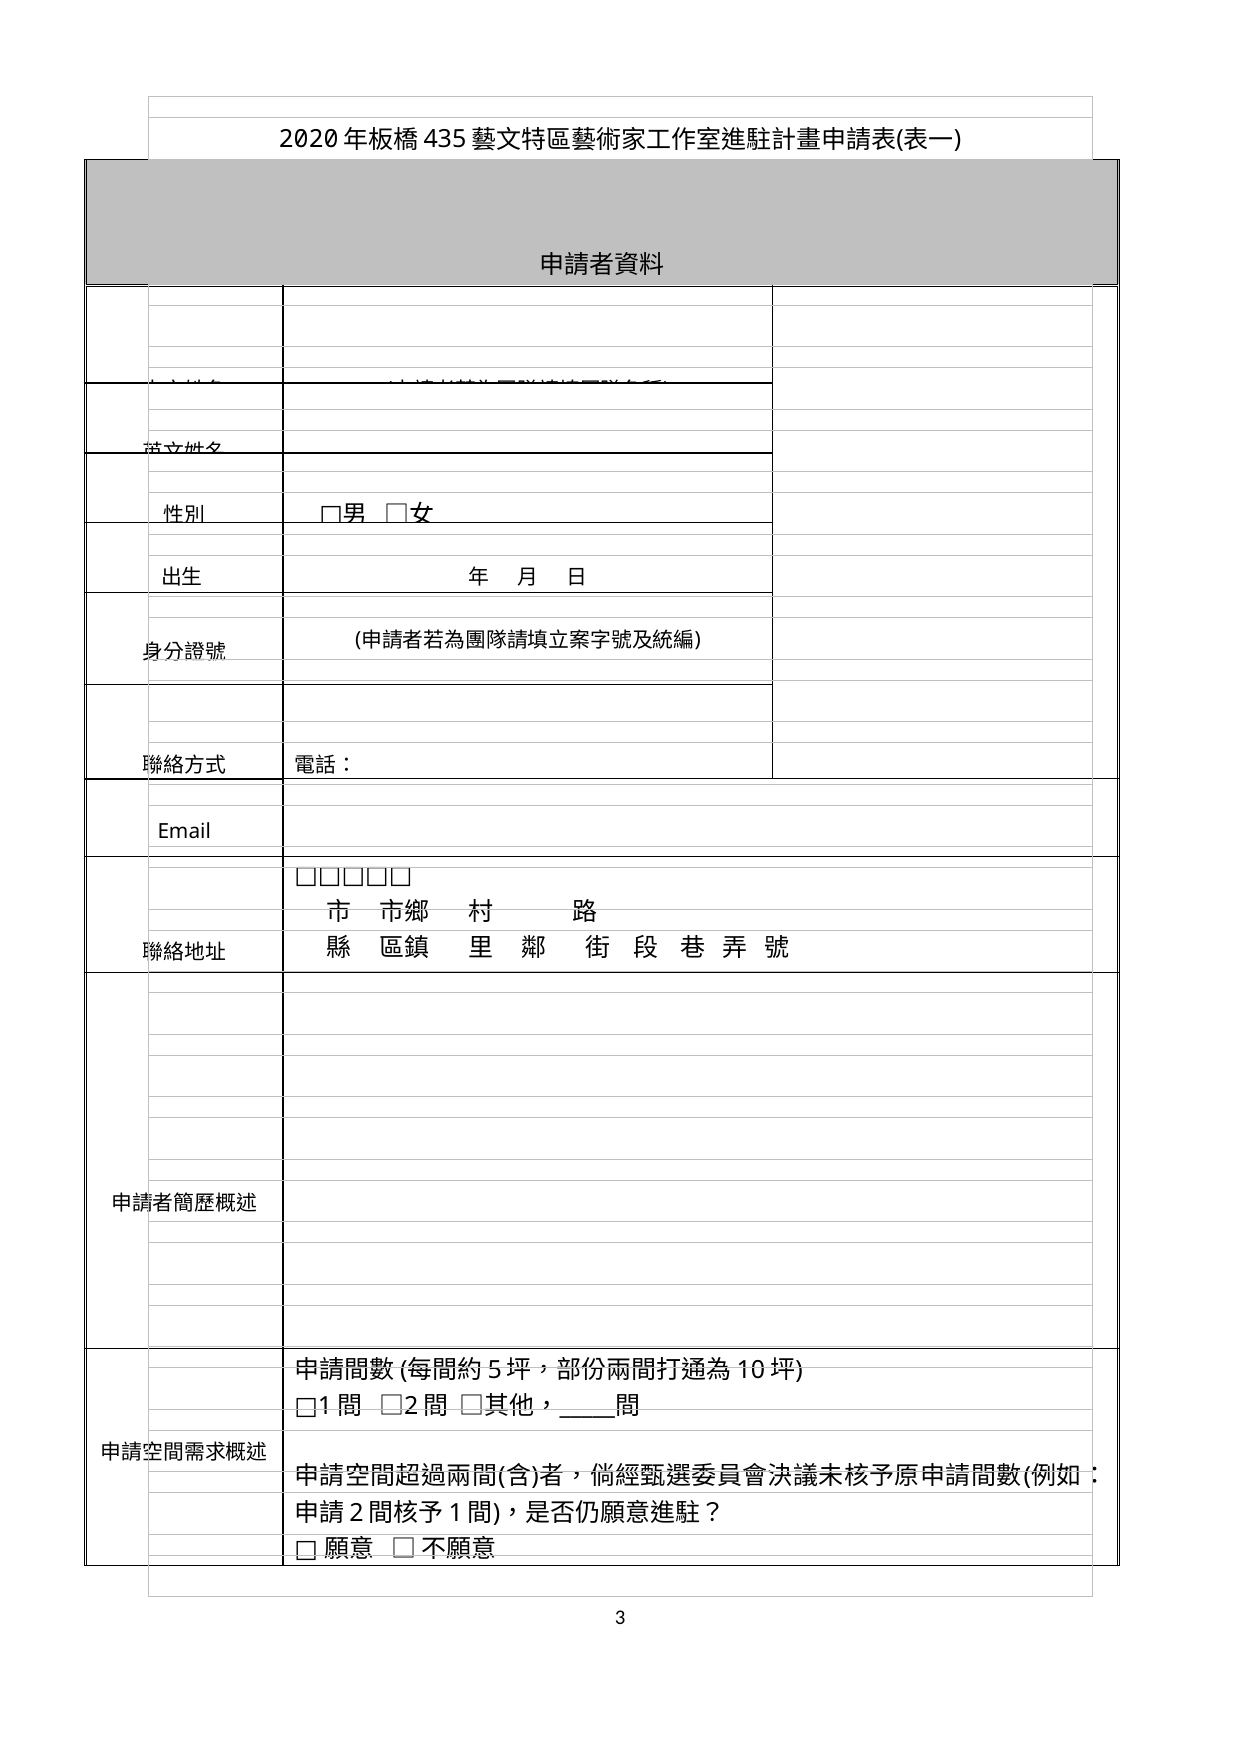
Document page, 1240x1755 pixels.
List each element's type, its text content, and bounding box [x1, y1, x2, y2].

table_cell [284, 779, 1092, 784]
table_cell (申請者若為團隊請填團隊名稱) [284, 287, 772, 305]
table_cell 申請者簡歷概述 [149, 1097, 282, 1117]
table_cell 性別 [168, 509, 176, 522]
text [149, 97, 1092, 117]
table_cell [87, 780, 148, 856]
table_cell 申請者簡歷概述 [149, 1285, 282, 1305]
table_header [87, 160, 148, 284]
table_cell 聯絡方式 [149, 722, 282, 742]
table_cell □□□□□ 市 市鄉 村 路 縣 區鎮 里 鄰 街 段 巷 弄 號 [1093, 857, 1117, 971]
table_cell [284, 993, 1092, 1034]
table_cell 申請間數 (每間約5坪，部份兩間打通為10坪) □1間 □2間 □其他，_____間 申請空間超過兩間(含)者，倘經甄選委員會決議未核予原申請間數(例如：申請2間核予1間)，是否仍願意進駐？ □ 願意 □ 不願意 [284, 1431, 1092, 1471]
table_cell 申請空間需求概述 [87, 1349, 148, 1564]
table_cell [284, 1118, 1092, 1159]
table_cell [284, 472, 772, 492]
table_cell [284, 1181, 1092, 1221]
table_cell 英文姓名 [87, 384, 148, 452]
table_cell [773, 535, 1092, 555]
table_cell [87, 523, 148, 592]
table_cell [284, 660, 772, 680]
table_cell [284, 597, 772, 617]
table_cell 申請者簡歷概述 [149, 1222, 282, 1242]
table_cell 申請間數 (每間約5坪，部份兩間打通為10坪) □1間 □2間 □其他，_____間 申請空間超過兩間(含)者，倘經甄選委員會決議未核予原申請間數(例如：申請2間核予1間)，是否仍願意進駐？ □ 願意 □ 不願意 [284, 1556, 1092, 1564]
table_cell 聯絡方式 [87, 685, 148, 778]
table_cell 申請空間需求概述 [149, 1410, 282, 1430]
table_cell [149, 535, 282, 555]
table_cell 申請者簡歷概述 [149, 1035, 282, 1055]
table_header [149, 181, 1092, 221]
table_cell [284, 523, 772, 534]
table_cell [773, 472, 1092, 492]
table_cell [773, 681, 1092, 721]
table_cell [284, 973, 1092, 992]
table_header [1093, 160, 1117, 284]
table_cell [149, 785, 282, 805]
table_cell [149, 523, 282, 534]
table_cell 申請空間需求概述 [149, 1431, 282, 1471]
table_cell 申請間數 (每間約5坪，部份兩間打通為10坪) □1間 □2間 □其他，_____間 申請空間超過兩間(含)者，倘經甄選委員會決議未核予原申請間數(例如：申請2間核予1間)，是否仍願意進駐？ □ 願意 □ 不願意 [284, 1493, 1092, 1534]
table_cell [284, 410, 772, 430]
table_cell 申請者簡歷概述 [149, 1118, 282, 1159]
table_cell [149, 847, 282, 856]
table_cell 申請間數 (每間約5坪，部份兩間打通為10坪) □1間 □2間 □其他，_____間 申請空間超過兩間(含)者，倘經甄選委員會決議未核予原申請間數(例如：申請2間核予1間)，是否仍願意進駐？ □ 願意 □ 不願意 [284, 1410, 1092, 1430]
table_cell 申請空間需求概述 [149, 1368, 282, 1409]
table_cell 申請空間需求概述 [149, 1535, 282, 1555]
table_cell □□□□□ 市 市鄉 村 路 縣 區鎮 里 鄰 街 段 巷 弄 號 [284, 931, 1092, 971]
table_cell □□□□□ 市 市鄉 村 路 縣 區鎮 里 鄰 街 段 巷 弄 號 [284, 857, 1092, 867]
table_cell [773, 660, 1092, 680]
table_cell Email [149, 806, 282, 846]
table_cell 申請者簡歷概述 [149, 1181, 282, 1221]
table_cell (申請者若為團隊請填團隊名稱) [284, 368, 772, 382]
table_cell 年 月 日 [284, 556, 772, 592]
table_cell 英文姓名 [149, 384, 282, 409]
table_cell [773, 306, 1092, 346]
table_cell 申請者簡歷概述 [149, 973, 282, 992]
table_cell 申請者簡歷概述 [149, 1160, 282, 1180]
table_cell [773, 368, 1092, 409]
table_cell 電話： 手機： [284, 743, 772, 778]
table_cell □□□□□ 市 市鄉 村 路 縣 區鎮 里 鄰 街 段 巷 弄 號 [284, 868, 1092, 909]
table_cell 申請者簡歷概述 [87, 973, 148, 1348]
table_cell [284, 806, 1092, 846]
table_cell [773, 493, 1092, 534]
table_cell 聯絡方式 [149, 743, 282, 778]
table_cell [773, 287, 1092, 305]
table_cell 英文姓名 [149, 431, 282, 452]
table_cell [1093, 973, 1117, 1348]
table_cell (申請者若為團隊請填團隊名稱) [284, 347, 772, 367]
table_cell 申請間數 (每間約5坪，部份兩間打通為10坪) □1間 □2間 □其他，_____間 申請空間超過兩間(含)者，倘經甄選委員會決議未核予原申請間數(例如：申請2間核予1間)，是否仍願意進駐？ □ 願意 □ 不願意 [284, 1472, 1092, 1492]
table_cell □男 □女 [284, 493, 772, 522]
table_header 申請者資料 [149, 243, 1092, 284]
table_cell 英文姓名 [149, 410, 282, 430]
table_cell [773, 597, 1092, 617]
table_cell (申請者若為團隊請填立案字號及統編) [284, 618, 772, 659]
table_cell [284, 785, 1092, 805]
table_cell 性別 [149, 454, 282, 471]
table_cell 申請間數 (每間約5坪，部份兩間打通為10坪) □1間 □2間 □其他，_____間 申請空間超過兩間(含)者，倘經甄選委員會決議未核予原申請間數(例如：申請2間核予1間)，是否仍願意進駐？ □ 願意 □ 不願意 [284, 1535, 1092, 1555]
table_cell 身分證號 [149, 618, 282, 659]
table_cell 申請空間需求概述 [149, 1472, 282, 1492]
table_cell 聯絡地址 [87, 857, 148, 971]
table_cell [284, 847, 1092, 856]
table_cell [773, 743, 1092, 778]
table_cell [773, 410, 1092, 430]
table_cell [284, 1285, 1092, 1305]
table_cell [284, 535, 772, 555]
table_cell 申請空間需求概述 [149, 1556, 282, 1564]
table_cell [149, 780, 282, 784]
table_cell [284, 1160, 1092, 1180]
table_cell 中文姓名 [87, 287, 148, 382]
table_cell 申請者簡歷概述 [149, 1306, 282, 1346]
table_header [149, 222, 1092, 242]
table_cell 申請者簡歷概述 [149, 1243, 282, 1284]
table_cell [773, 431, 1092, 471]
table_cell 中文姓名 [149, 306, 282, 346]
table_cell 申請間數 (每間約5坪，部份兩間打通為10坪) □1間 □2間 □其他，_____間 申請空間超過兩間(含)者，倘經甄選委員會決議未核予原申請間數(例如：申請2間核予1間)，是否仍願意進駐？ □ 願意 □ 不願意 [1093, 1349, 1117, 1564]
table_cell 申請間數 (每間約5坪，部份兩間打通為10坪) □1間 □2間 □其他，_____間 申請空間超過兩間(含)者，倘經甄選委員會決議未核予原申請間數(例如：申請2間核予1間)，是否仍願意進駐？ □ 願意 □ 不願意 [284, 1349, 1092, 1367]
table_cell 聯絡地址 [149, 868, 282, 909]
text 2020年板橋435藝文特區藝術家工作室進駐計畫申請表(表一) [149, 118, 1092, 159]
table_cell 聯絡方式 [149, 685, 282, 721]
table_cell 申請空間需求概述 [149, 1349, 282, 1367]
table_cell [773, 556, 1092, 596]
table_cell 中文姓名 [149, 347, 282, 367]
table_cell [773, 618, 1092, 659]
table_cell 申請者簡歷概述 [149, 993, 282, 1034]
table_cell 申請間數 (每間約5坪，部份兩間打通為10坪) □1間 □2間 □其他，_____間 申請空間超過兩間(含)者，倘經甄選委員會決議未核予原申請間數(例如：申請2間核予1間)，是否仍願意進駐？ □ 願意 □ 不願意 [284, 1368, 1092, 1409]
table_cell 聯絡地址 [149, 910, 282, 930]
table_cell 性別 [87, 454, 148, 522]
table_cell 申請者簡歷概述 [149, 1056, 282, 1096]
table_cell 性別 [149, 493, 282, 522]
table_cell 性別 [149, 472, 282, 492]
table_cell [284, 1056, 1092, 1096]
table_cell [284, 1097, 1092, 1117]
table_cell [284, 1222, 1092, 1242]
table_cell 身分證號 [87, 593, 148, 684]
table_header [149, 160, 1092, 180]
table_cell 聯絡地址 [149, 857, 282, 867]
table_cell [1093, 779, 1117, 856]
table_cell [773, 722, 1092, 742]
table_cell [773, 347, 1092, 367]
table_cell 身分證號 [149, 597, 282, 617]
table_cell 申請空間需求概述 [149, 1493, 282, 1534]
table_cell 中文姓名 [149, 287, 282, 305]
table_cell 電話： 手機： [284, 722, 772, 742]
table_cell [1093, 287, 1117, 778]
table_cell (申請者若為團隊請填團隊名稱) [284, 306, 772, 346]
table_cell 聯絡地址 [149, 931, 282, 971]
table_cell [284, 454, 772, 471]
table_cell 中文姓名 [149, 368, 282, 382]
table_cell 身分證號 [149, 660, 282, 680]
table_cell [284, 1243, 1092, 1284]
table_cell 電話： 手機： [284, 685, 772, 721]
table_cell [284, 1306, 1092, 1346]
table_cell 出生 [149, 556, 282, 592]
table_cell [284, 1035, 1092, 1055]
table_cell [284, 384, 772, 409]
table_cell □□□□□ 市 市鄉 村 路 縣 區鎮 里 鄰 街 段 巷 弄 號 [284, 910, 1092, 930]
table_cell [284, 431, 772, 452]
